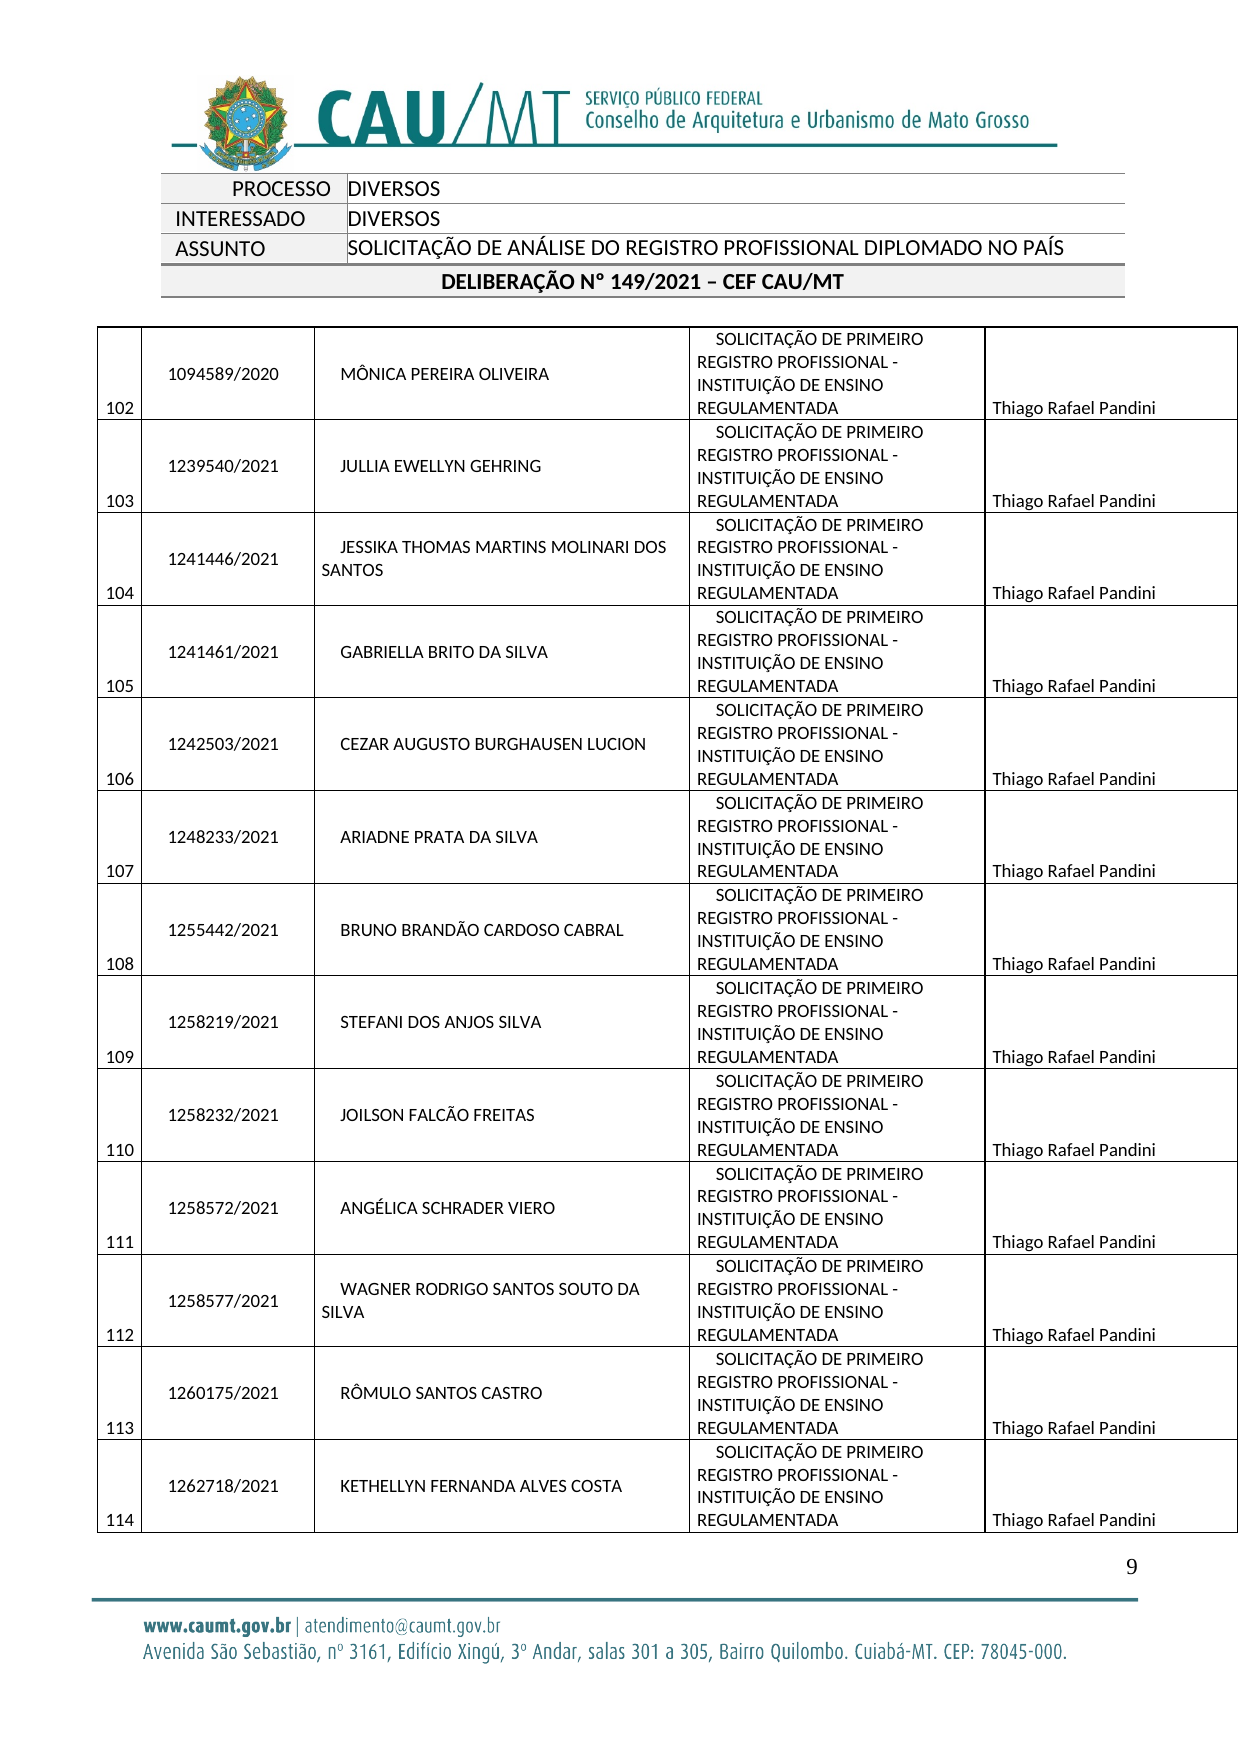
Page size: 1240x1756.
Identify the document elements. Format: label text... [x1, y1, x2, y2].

table_cell 1248233/2021 [142, 791, 314, 883]
table_cell SOLICITAÇÃO DE PRIMEIRO REGISTRO PROFISSIONAL - INSTITUIÇÃO DE ENSINO REGULAMENTADA [690, 791, 984, 883]
table_cell Thiago Rafael Pandini [986, 328, 1237, 419]
table_cell 105 [98, 606, 141, 697]
table_cell SOLICITAÇÃO DE PRIMEIRO REGISTRO PROFISSIONAL - INSTITUIÇÃO DE ENSINO REGULAMENTADA [690, 1162, 984, 1253]
table_cell 1262718/2021 [142, 1440, 314, 1532]
table_cell SOLICITAÇÃO DE PRIMEIRO REGISTRO PROFISSIONAL - INSTITUIÇÃO DE ENSINO REGULAMENTADA [690, 420, 984, 512]
table_cell 1239540/2021 [142, 420, 314, 512]
table_cell SOLICITAÇÃO DE PRIMEIRO REGISTRO PROFISSIONAL - INSTITUIÇÃO DE ENSINO REGULAMENTADA [690, 976, 984, 1068]
table_cell SOLICITAÇÃO DE PRIMEIRO REGISTRO PROFISSIONAL - INSTITUIÇÃO DE ENSINO REGULAMENTADA [690, 328, 984, 419]
table_cell SOLICITAÇÃO DE PRIMEIRO REGISTRO PROFISSIONAL - INSTITUIÇÃO DE ENSINO REGULAMENTADA [690, 513, 984, 604]
table_cell SOLICITAÇÃO DE PRIMEIRO REGISTRO PROFISSIONAL - INSTITUIÇÃO DE ENSINO REGULAMENTADA [690, 1347, 984, 1439]
table_cell 103 [98, 420, 141, 512]
table_cell JOILSON FALCÃO FREITAS [315, 1069, 689, 1161]
table_cell JULLIA EWELLYN GEHRING [315, 420, 689, 512]
table_cell STEFANI DOS ANJOS SILVA [315, 976, 689, 1068]
table_cell Thiago Rafael Pandini [986, 976, 1237, 1068]
table_cell 110 [98, 1069, 141, 1161]
table_cell Thiago Rafael Pandini [986, 420, 1237, 512]
table_cell 1258232/2021 [142, 1069, 314, 1161]
table_cell Thiago Rafael Pandini [986, 1440, 1237, 1532]
table_cell 1241461/2021 [142, 606, 314, 697]
table_cell Thiago Rafael Pandini [986, 1162, 1237, 1253]
table_cell ARIADNE PRATA DA SILVA [315, 791, 689, 883]
table_cell 107 [98, 791, 141, 883]
table_cell 1255442/2021 [142, 884, 314, 975]
table_cell SOLICITAÇÃO DE PRIMEIRO REGISTRO PROFISSIONAL - INSTITUIÇÃO DE ENSINO REGULAMENTADA [690, 884, 984, 975]
table_cell SOLICITAÇÃO DE PRIMEIRO REGISTRO PROFISSIONAL - INSTITUIÇÃO DE ENSINO REGULAMENTADA [690, 698, 984, 790]
table_cell Thiago Rafael Pandini [986, 1069, 1237, 1161]
table_cell Thiago Rafael Pandini [986, 513, 1237, 604]
table_cell 1258219/2021 [142, 976, 314, 1068]
table_cell SOLICITAÇÃO DE PRIMEIRO REGISTRO PROFISSIONAL - INSTITUIÇÃO DE ENSINO REGULAMENTADA [690, 1440, 984, 1532]
table_cell 114 [98, 1440, 141, 1532]
table_cell 1242503/2021 [142, 698, 314, 790]
table_cell JESSIKA THOMAS MARTINS MOLINARI DOS SANTOS [315, 513, 689, 604]
table_cell SOLICITAÇÃO DE PRIMEIRO REGISTRO PROFISSIONAL - INSTITUIÇÃO DE ENSINO REGULAMENTADA [690, 1255, 984, 1346]
table_cell 106 [98, 698, 141, 790]
table_cell Thiago Rafael Pandini [986, 791, 1237, 883]
table_cell Thiago Rafael Pandini [986, 1347, 1237, 1439]
table_cell 109 [98, 976, 141, 1068]
table_cell 1258572/2021 [142, 1162, 314, 1253]
table_cell RÔMULO SANTOS CASTRO [315, 1347, 689, 1439]
table_cell GABRIELLA BRITO DA SILVA [315, 606, 689, 697]
table_cell 112 [98, 1255, 141, 1346]
table_cell CEZAR AUGUSTO BURGHAUSEN LUCION [315, 698, 689, 790]
table_cell 1258577/2021 [142, 1255, 314, 1346]
table_cell SOLICITAÇÃO DE PRIMEIRO REGISTRO PROFISSIONAL - INSTITUIÇÃO DE ENSINO REGULAMENTADA [690, 606, 984, 697]
table_cell Thiago Rafael Pandini [986, 606, 1237, 697]
table_cell SOLICITAÇÃO DE PRIMEIRO REGISTRO PROFISSIONAL - INSTITUIÇÃO DE ENSINO REGULAMENTADA [690, 1069, 984, 1161]
table_cell MÔNICA PEREIRA OLIVEIRA [315, 328, 689, 419]
table_cell 111 [98, 1162, 141, 1253]
table_cell Thiago Rafael Pandini [986, 884, 1237, 975]
table_cell KETHELLYN FERNANDA ALVES COSTA [315, 1440, 689, 1532]
table_cell 1241446/2021 [142, 513, 314, 604]
table_cell 1094589/2020 [142, 328, 314, 419]
table_cell Thiago Rafael Pandini [986, 698, 1237, 790]
table_cell ANGÉLICA SCHRADER VIERO [315, 1162, 689, 1253]
table_cell 113 [98, 1347, 141, 1439]
table_cell 108 [98, 884, 141, 975]
table_cell BRUNO BRANDÃO CARDOSO CABRAL [315, 884, 689, 975]
table_cell Thiago Rafael Pandini [986, 1255, 1237, 1346]
table_cell 1260175/2021 [142, 1347, 314, 1439]
table_cell 102 [98, 328, 141, 419]
table_cell 104 [98, 513, 141, 604]
table_cell WAGNER RODRIGO SANTOS SOUTO DA SILVA [315, 1255, 689, 1346]
